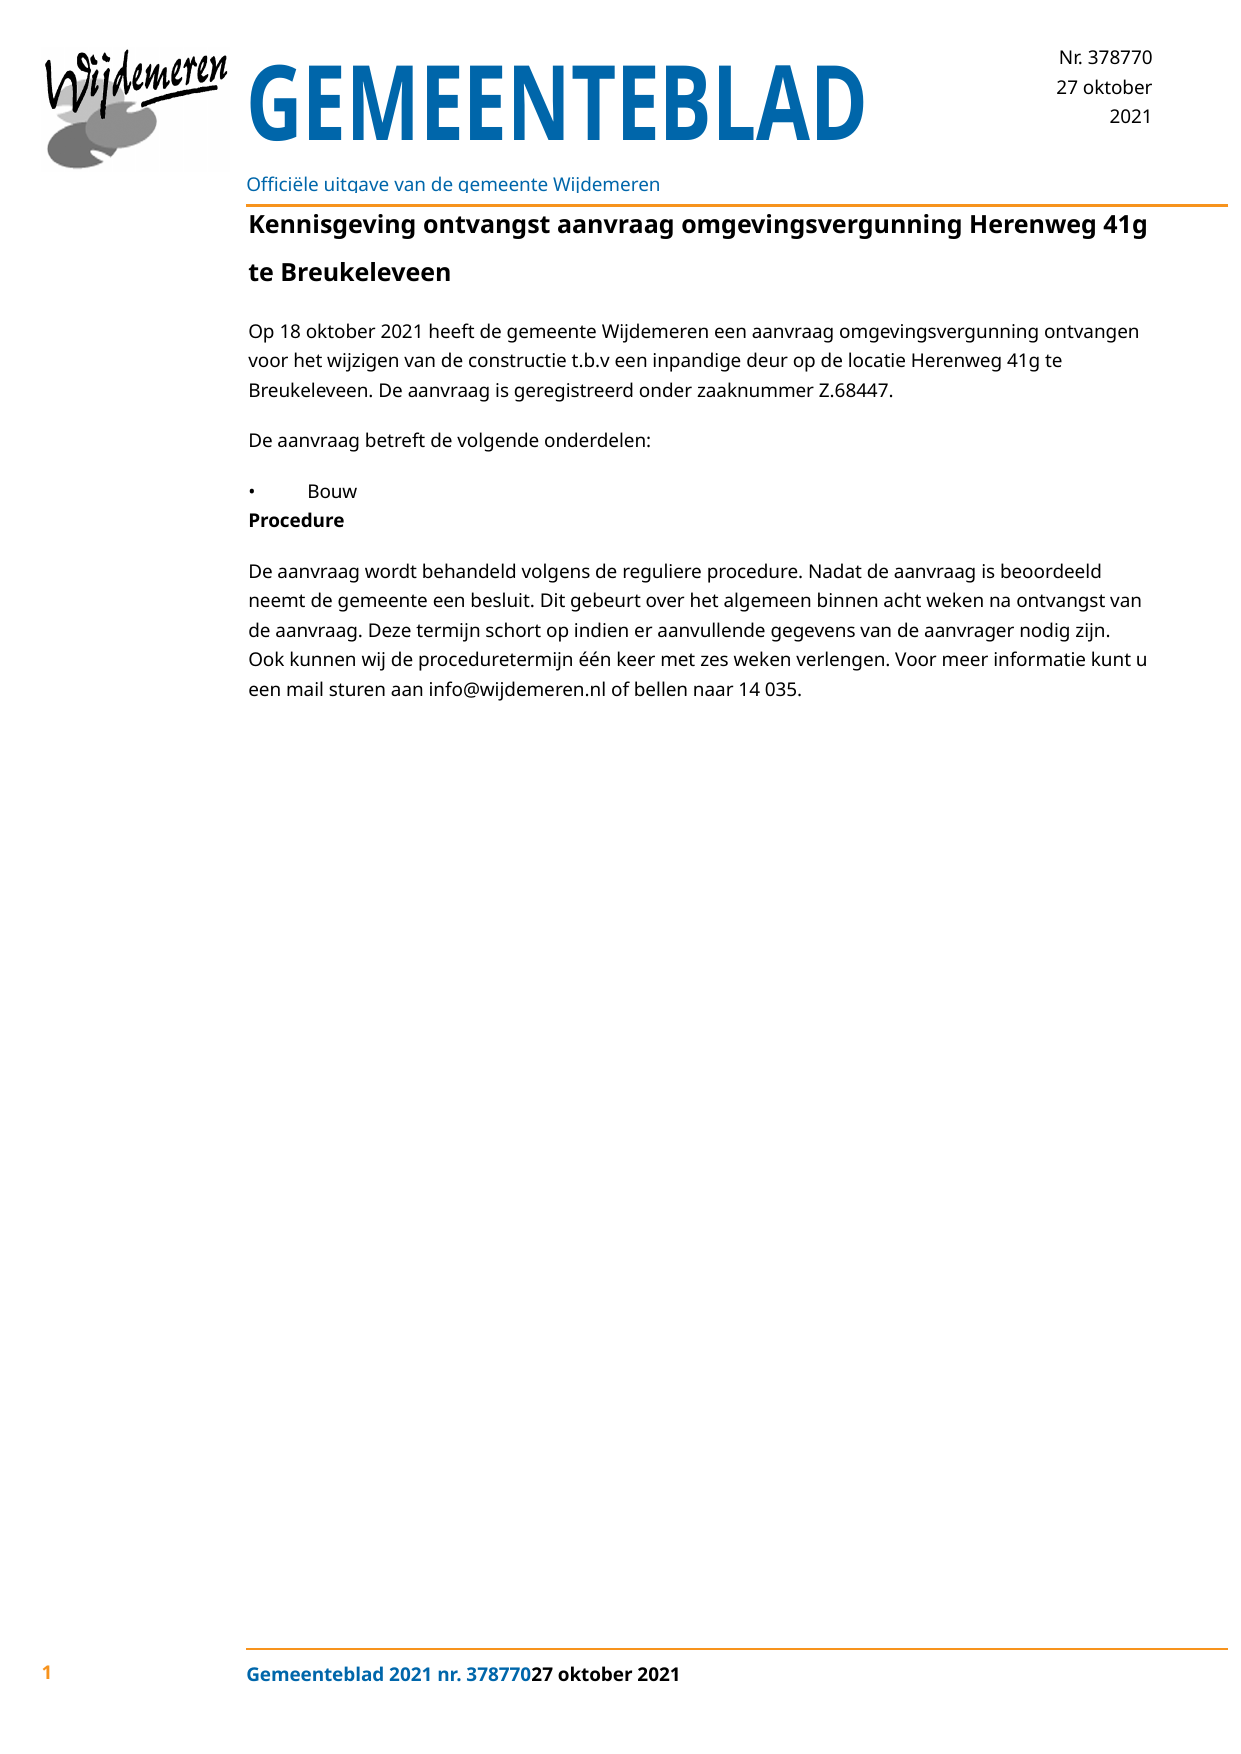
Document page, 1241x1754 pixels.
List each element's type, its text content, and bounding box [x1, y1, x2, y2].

text Op 18 oktober 2021 heeft de gemeente Wijdemeren een aanvraag omgevingsvergunning ontvangen voor het wijzigen van de constructie t.b.v een inpandige deur op de locatie Herenweg 41g te Breukeleveen. De aanvraag is geregistreerd onder zaaknummer Z.68447. [248, 318, 1152, 403]
picture [41, 47, 231, 172]
text De aanvraag wordt behandeld volgens de reguliere procedure. Nadat de aanvraag is beoordeeld neemt de gemeente een besluit. Dit gebeurt over het algemeen binnen acht weken na ontvangst van de aanvraag. Deze termijn schort op indien er aanvullende gegevens van de aanvrager nodig zijn. Ook kunnen wij de proceduretermijn één keer met zes weken verlengen. Voor meer informatie kunt u een mail sturen aan info@wijdemeren.nl of bellen naar 14 035. [248, 558, 1152, 702]
text De aanvraag betreft de volgende onderdelen: [248, 427, 1152, 453]
list Bouw [248, 478, 1152, 504]
text Kennisgeving ontvangst aanvraag omgevingsvergunning Herenweg 41g te Breukeleveen [248, 207, 1152, 288]
text Procedure [248, 507, 1152, 533]
